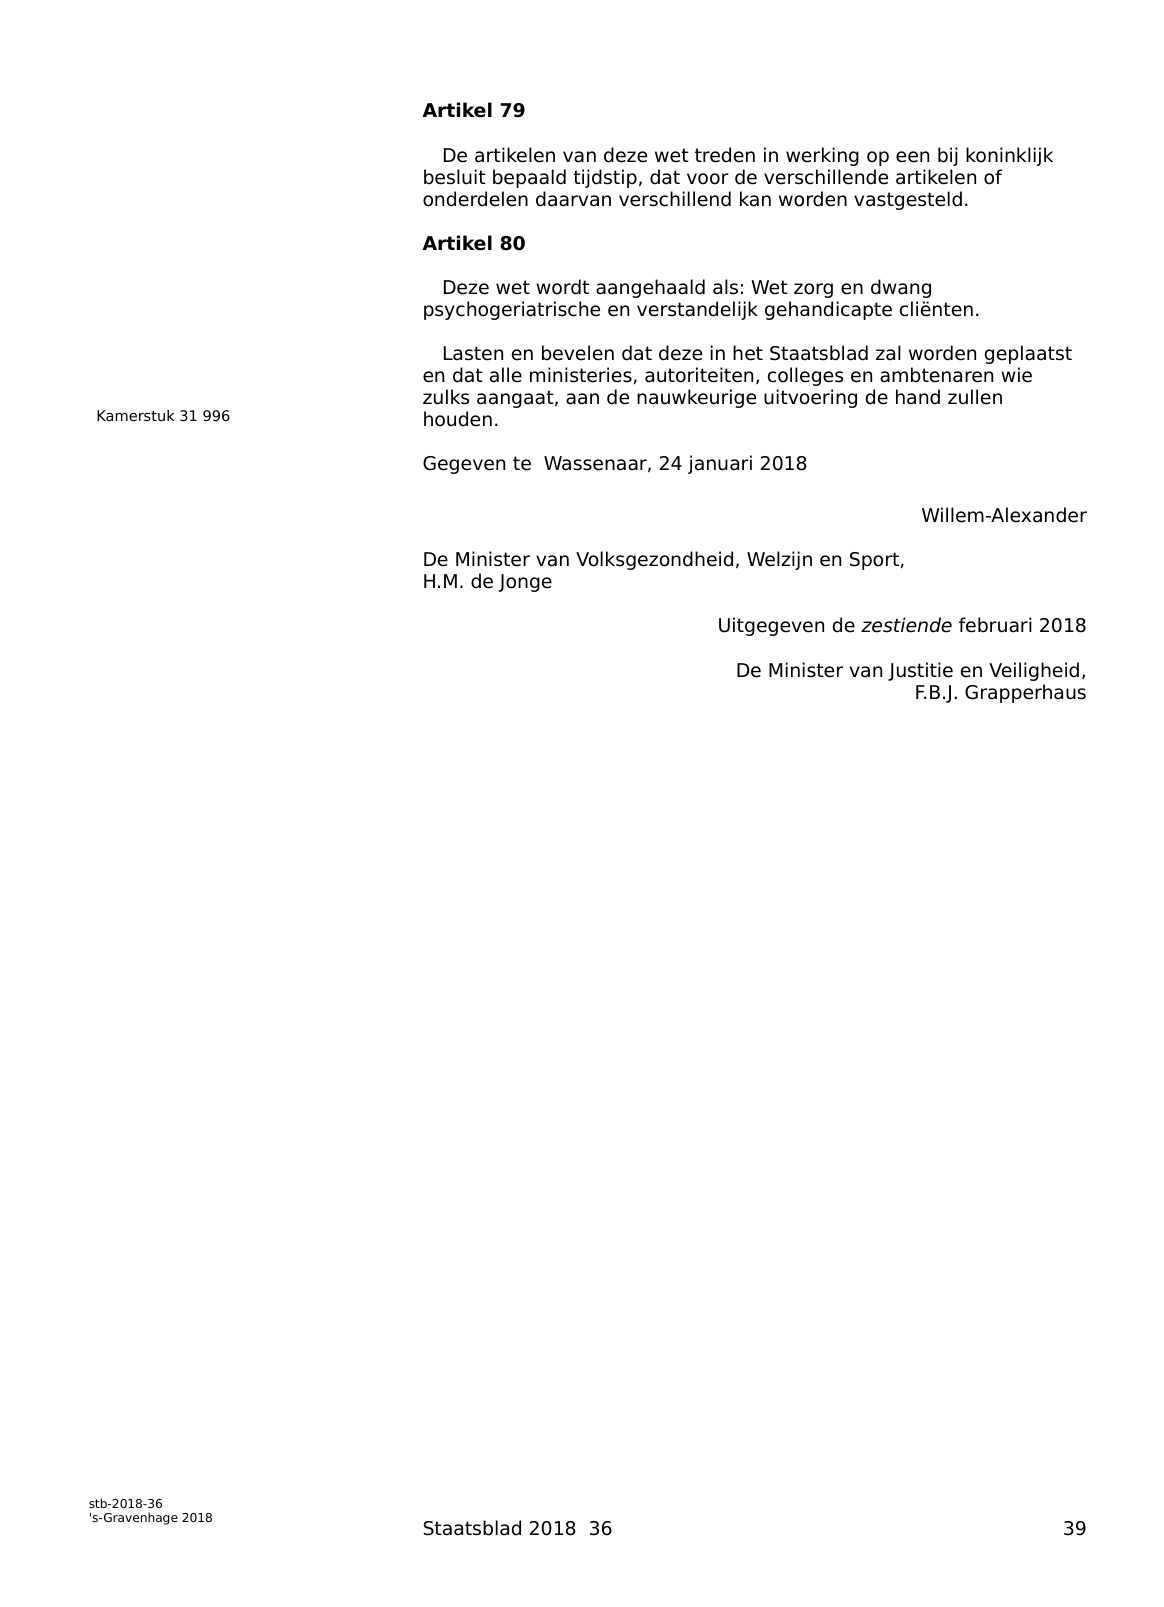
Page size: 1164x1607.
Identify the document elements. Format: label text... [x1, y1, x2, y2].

text stb-2018-36 [88, 1497, 323, 1511]
subtitle Artikel 79 [422, 100, 1087, 122]
text Uitgegeven de zestiende februari 2018 [422, 615, 1087, 637]
text Lasten en bevelen dat deze in het Staatsblad zal worden geplaatst en dat alle ministeries, autoriteiten, colleges en ambtenaren wie zulks aangaat, aan de nauwkeurige uitvoering de hand zullen houden. [422, 343, 1087, 431]
text Gegeven te Wassenaar, 24 januari 2018 [422, 453, 1087, 475]
text Kamerstuk 31 996 [77, 408, 396, 425]
text De artikelen van deze wet treden in werking op een bij koninklijk besluit bepaald tijdstip, dat voor de verschillende artikelen of onderdelen daarvan verschillend kan worden vastgesteld. [422, 144, 1087, 211]
subtitle Artikel 80 [422, 233, 1087, 255]
text Willem-Alexander [422, 505, 1087, 527]
text De Minister van Justitie en Veiligheid, F.B.J. Grapperhaus [422, 659, 1087, 703]
text De Minister van Volksgezondheid, Welzijn en Sport, H.M. de Jonge [422, 549, 1087, 593]
text Deze wet wordt aangehaald als: Wet zorg en dwang psychogeriatrische en verstandelijk gehandicapte cliënten. [422, 277, 1087, 321]
text 's-Gravenhage 2018 [88, 1511, 323, 1525]
